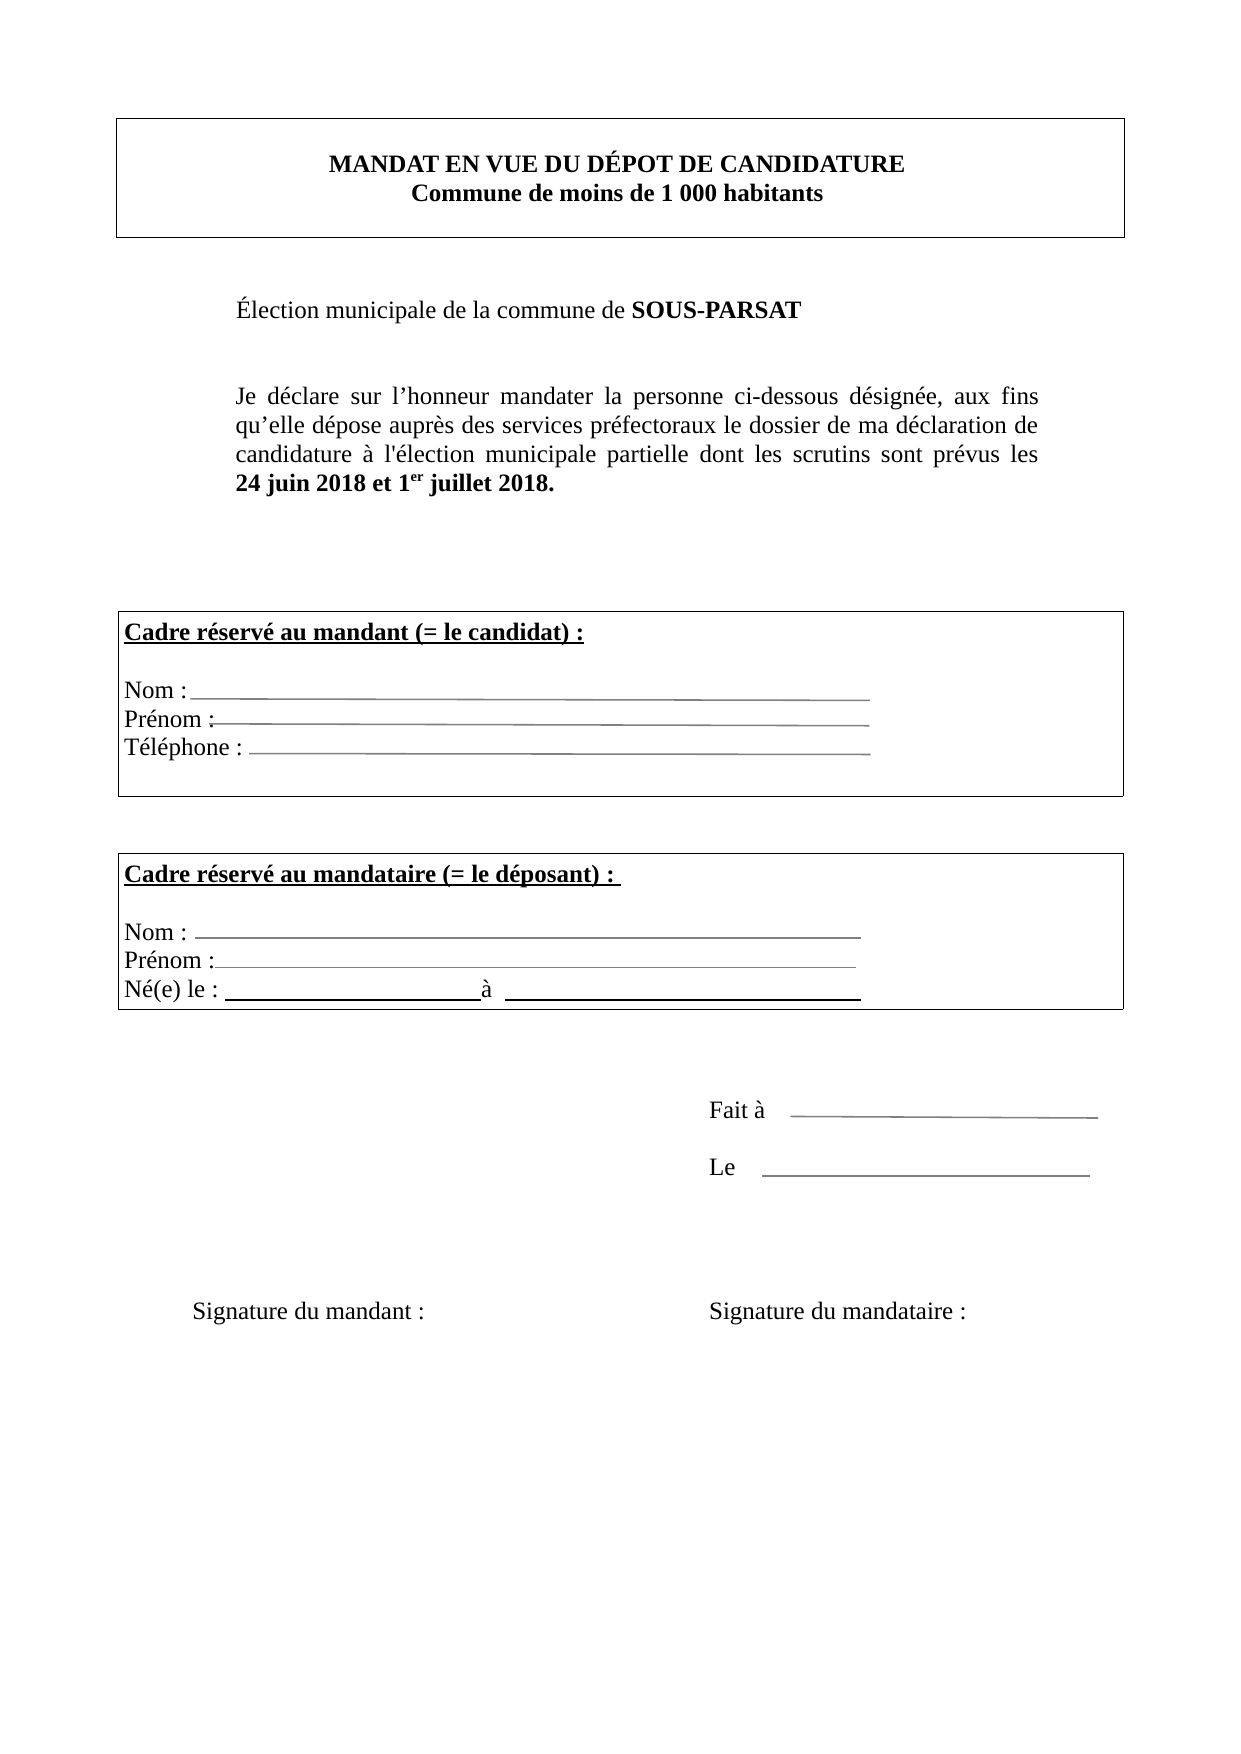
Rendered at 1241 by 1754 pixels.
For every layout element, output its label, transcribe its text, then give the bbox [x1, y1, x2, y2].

text Le [118, 1152, 1122, 1181]
table_header Cadre réservé au mandant (= le candidat) : Nom : Prénom : Téléphone : [119, 612, 1123, 796]
text Je déclare sur l’honneur mandater la personne ci-dessous désignée, aux fins qu’elle dépose auprès des services préfectoraux le dossier de ma déclaration de candidature à l'élection municipale partielle dont les scrutins sont prévus les 24 juin 2018 et 1er juillet 2018. [235, 381, 1039, 496]
text Commune de moins de 1 000 habitants [118, 178, 1122, 207]
text Élection municipale de la commune de SOUS-PARSAT [118, 295, 1122, 324]
text Fait à [118, 1095, 1122, 1124]
table_header Cadre réservé au mandataire (= le déposant) : Nom : Prénom : Né(e) le : à [119, 854, 1123, 1008]
text MANDAT EN VUE DU DÉPOT DE CANDIDATURE [118, 149, 1122, 178]
text Signature du mandant : Signature du mandataire : [118, 1296, 1122, 1325]
